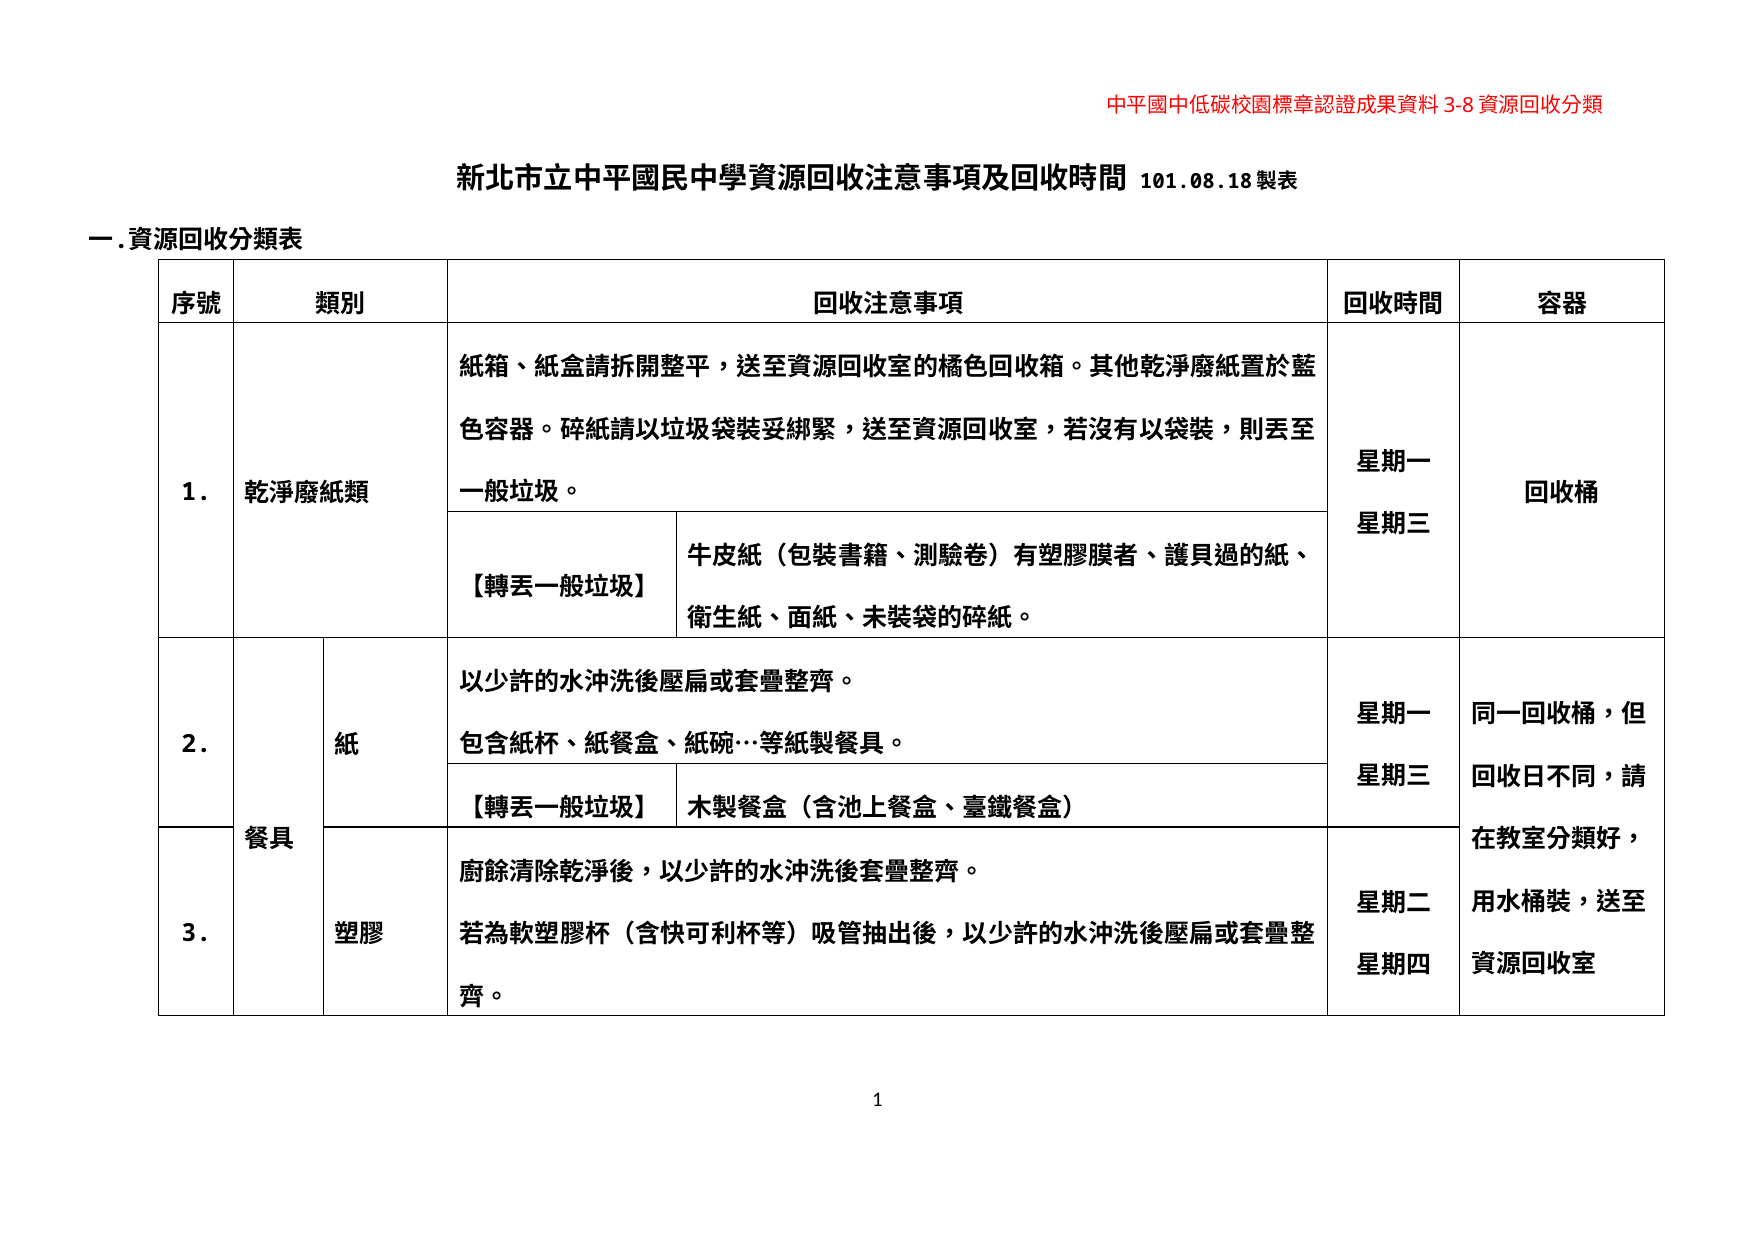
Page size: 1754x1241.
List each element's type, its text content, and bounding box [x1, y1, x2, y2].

table_cell 紙 [324, 638, 447, 826]
text 一.資源回收分類表 [89, 196, 1665, 259]
table_cell 1. [159, 323, 233, 637]
table_cell 牛皮紙（包裝書籍、測驗卷）有塑膠膜者、護貝過的紙、衛生紙、面紙、未裝袋的碎紙。 [677, 512, 1327, 637]
table_cell 塑膠 [324, 828, 447, 1015]
table_cell 星期二 星期四 [1328, 828, 1459, 1015]
table_cell 3. [159, 828, 233, 1015]
table_cell 星期一 星期三 [1328, 638, 1459, 826]
text 新北市立中平國民中學資源回收注意事項及回收時間 101.08.18製表 [89, 134, 1665, 196]
table_cell 星期一 星期三 [1328, 323, 1459, 637]
table_cell 廚餘清除乾淨後，以少許的水沖洗後套疊整齊。 若為軟塑膠杯（含快可利杯等）吸管抽出後，以少許的水沖洗後壓扁或套疊整齊。 [448, 828, 1327, 1015]
table_cell 餐具 [234, 638, 323, 1015]
table_header 回收注意事項 [448, 260, 1327, 322]
table_cell 紙箱、紙盒請拆開整平，送至資源回收室的橘色回收箱。其他乾淨廢紙置於藍色容器。碎紙請以垃圾袋裝妥綁緊，送至資源回收室，若沒有以袋裝，則丟至一般垃圾。 [448, 323, 1327, 511]
table_header 類別 [234, 260, 447, 322]
table_header 回收時間 [1328, 260, 1459, 322]
table_header 容器 [1460, 260, 1664, 322]
table_header 序號 [159, 260, 233, 322]
table_cell 木製餐盒（含池上餐盒、臺鐵餐盒） [677, 764, 1327, 826]
table_cell 乾淨廢紙類 [234, 323, 447, 637]
table_cell 同一回收桶，但回收日不同，請在教室分類好，用水桶裝，送至資源回收室 [1460, 638, 1664, 1015]
table_cell 回收桶 [1460, 323, 1664, 637]
table_cell 【轉丟一般垃圾】 [448, 764, 676, 826]
table_cell 【轉丟一般垃圾】 [448, 512, 676, 637]
table_cell 以少許的水沖洗後壓扁或套疊整齊。 包含紙杯、紙餐盒、紙碗…等紙製餐具。 [448, 638, 1327, 763]
table_cell 2. [159, 638, 233, 826]
